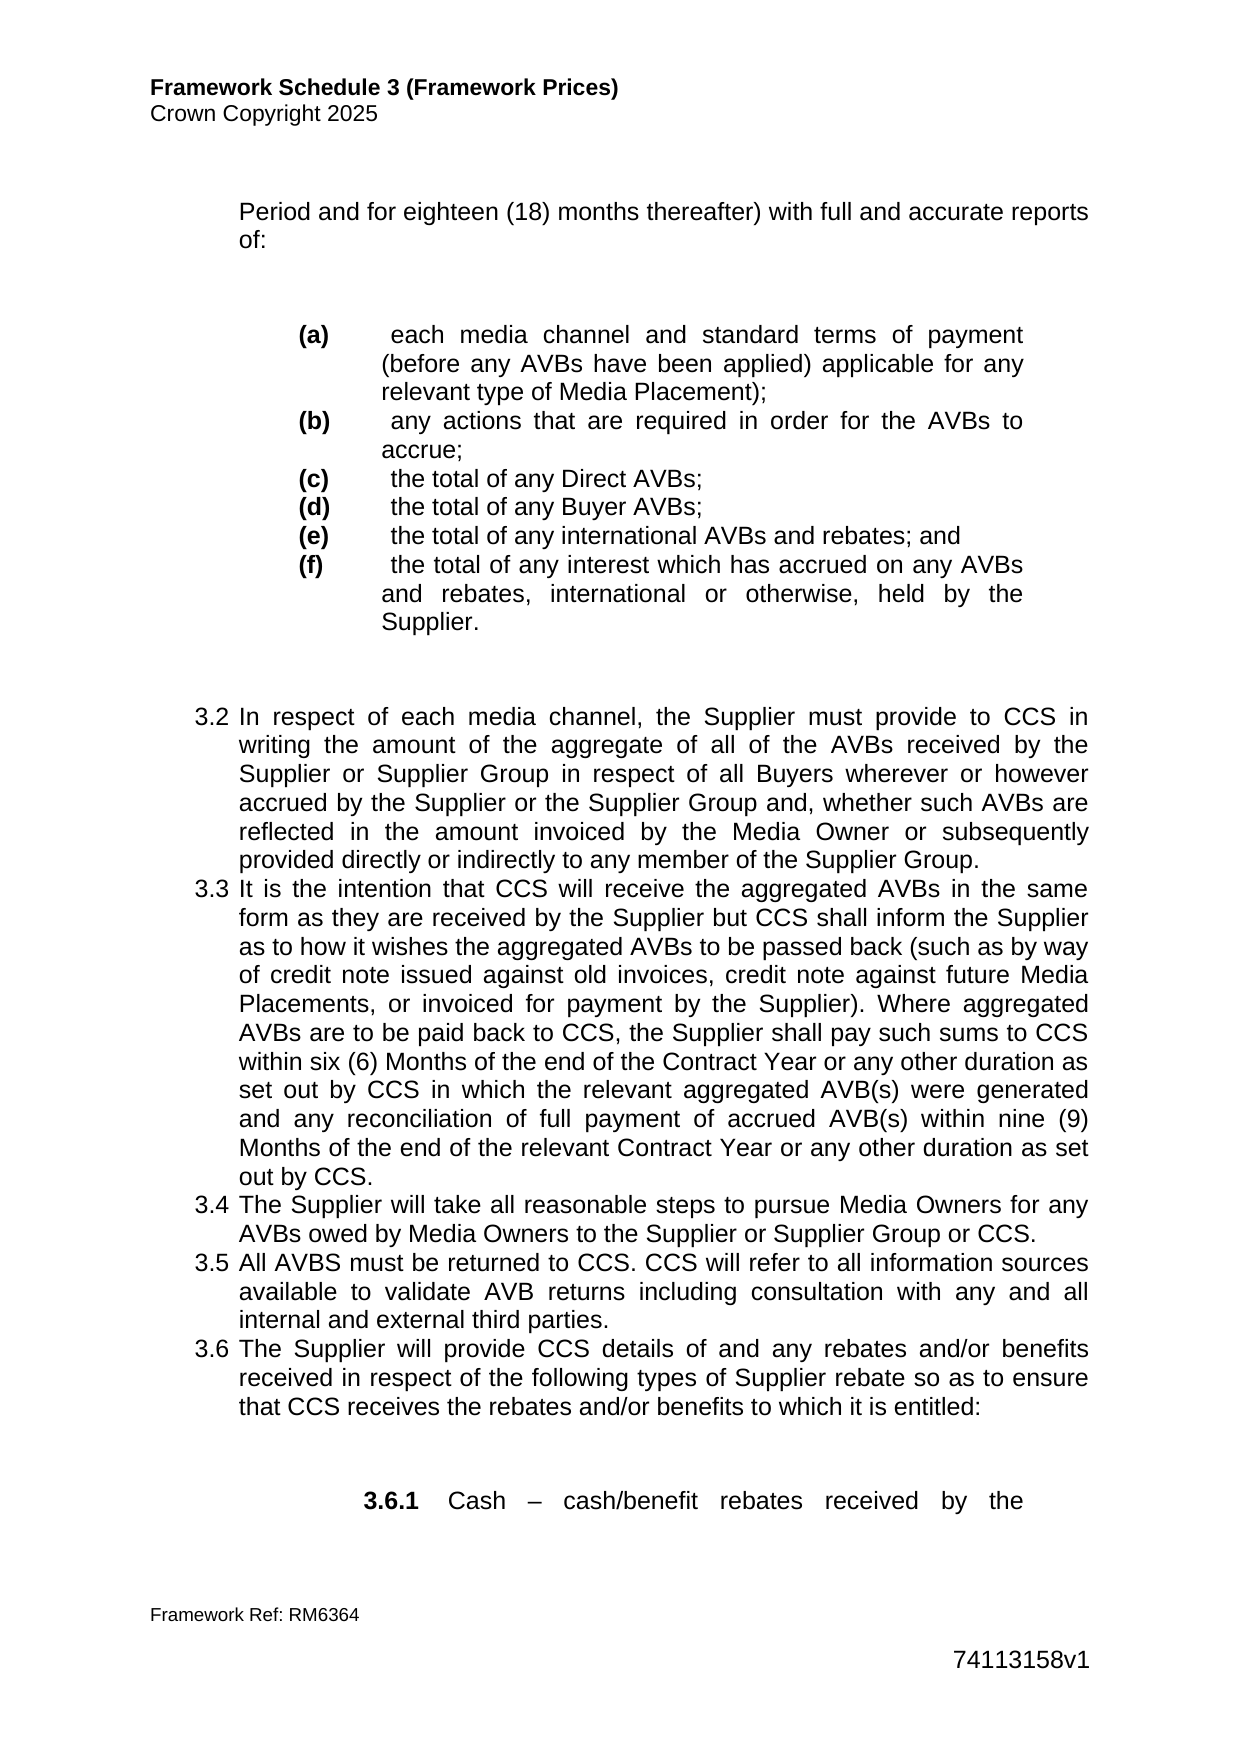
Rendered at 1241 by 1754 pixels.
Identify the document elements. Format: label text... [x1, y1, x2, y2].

list In respect of each media channel, the Supplier must provide to CCS in writing the amount of the aggregate of all of the AVBs received by the Supplier or Supplier Group in respect of all Buyers wherever or however accrued by the Supplier or the Supplier Group and, whether such AVBs are reflected in the amount invoiced by the Media Owner or subsequently provided directly or indirectly to any member of the Supplier Group. [194, 702, 1090, 874]
list the total of any Buyer AVBs; [234, 427, 1089, 455]
list The Supplier will take all reasonable steps to pursue Media Owners for any AVBs owed by Media Owners to the Supplier or Supplier Group or CCS. [194, 1190, 1090, 1248]
list the total of any Direct AVBs; [234, 398, 1089, 427]
list It is the intention that CCS will receive the aggregated AVBs in the same form as they are received by the Supplier but CCS shall inform the Supplier as to how it wishes the aggregated AVBs to be passed back (such as by way of credit note issued against old invoices, credit note against future Media Placements, or invoiced for payment by the Supplier). Where aggregated AVBs are to be paid back to CCS, the Supplier shall pay such sums to CCS within six (6) Months of the end of the Contract Year or any other duration as set out by CCS in which the relevant aggregated AVB(s) were generated and any reconciliation of full payment of accrued AVB(s) within nine (9) Months of the end of the relevant Contract Year or any other duration as set out by CCS. [194, 874, 1090, 1190]
list Period and for eighteen (18) months thereafter) with full and accurate reports of: [194, 197, 1090, 254]
list Cash – cash/benefit rebates received by the Supplier and/or the Supplier Group from Media Owners or otherwise in respect of Media Placements and/or the provision of the Services shall be notified to CCS and paid or provided to CCS in proportion to the Buyer's spend with each Media Owner providing such cash or benefit to the Supplier and/or Supplier Group; [299, 1421, 1089, 1579]
list each media channel and standard terms of payment (before any AVBs have been applied) applicable for any relevant type of Media Placement); [234, 255, 1089, 340]
list any actions that are required in order for the AVBs to accrue; [234, 340, 1089, 398]
list the total of any international AVBs and rebates; and [234, 455, 1089, 484]
list All AVBS must be returned to CCS. CCS will refer to all information sources available to validate AVB returns including consultation with any and all internal and external third parties. [194, 1248, 1090, 1334]
list The Supplier will provide CCS details of and any rebates and/or benefits received in respect of the following types of Supplier rebate so as to ensure that CCS receives the rebates and/or benefits to which it is entitled: [194, 1334, 1090, 1420]
list the total of any interest which has accrued on any AVBs and rebates, international or otherwise, held by the Supplier. [234, 484, 1089, 701]
